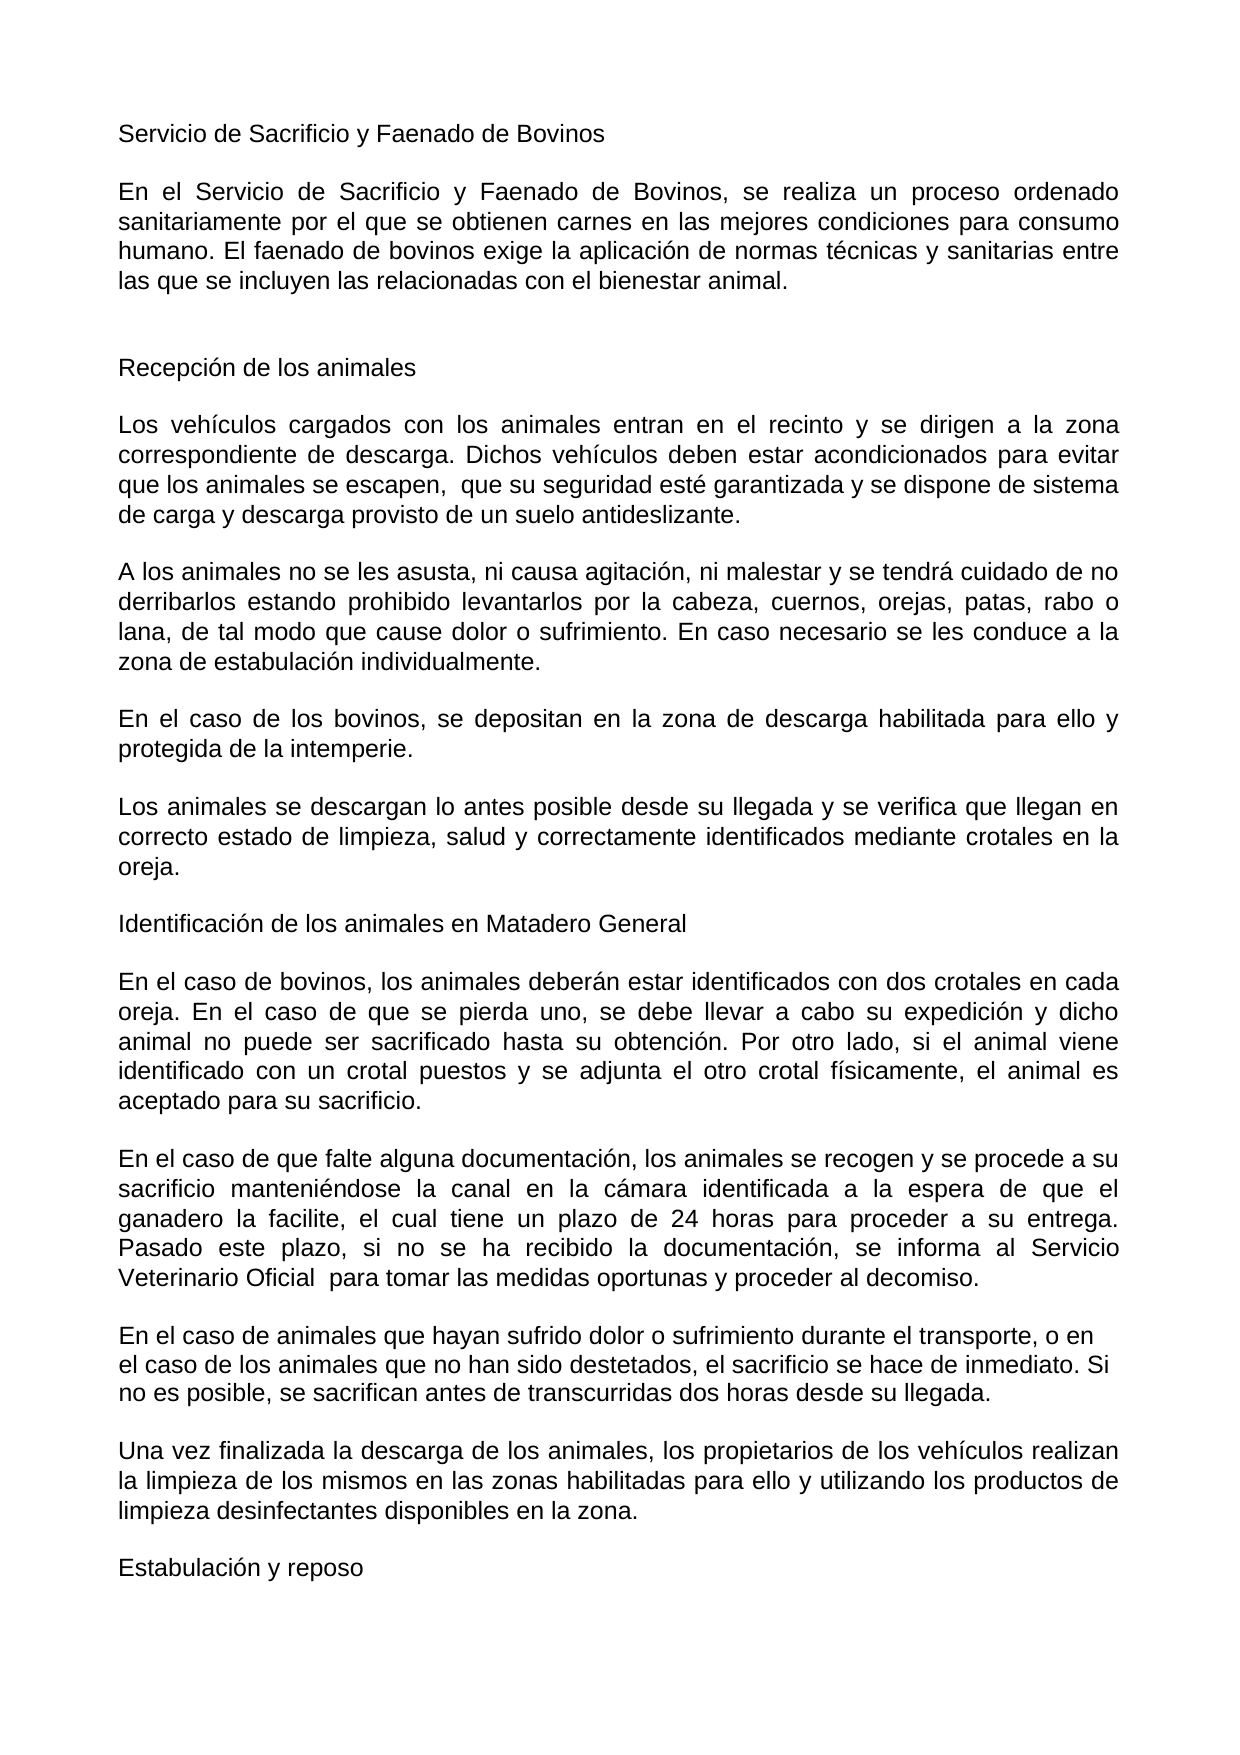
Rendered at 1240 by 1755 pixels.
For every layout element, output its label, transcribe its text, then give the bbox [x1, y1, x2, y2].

text Recepción de los animales [118, 353, 1121, 381]
text En el caso de bovinos, los animales deberán estar identificados con dos crotales en cada oreja. En el caso de que se pierda uno, se debe llevar a cabo su expedición y dicho animal no puede ser sacrificado hasta su obtención. Por otro lado, si el animal viene identificado con un crotal puestos y se adjunta el otro crotal físicamente, el animal es aceptado para su sacrificio. [118, 967, 1121, 1115]
text En el Servicio de Sacrificio y Faenado de Bovinos, se realiza un proceso ordenado sanitariamente por el que se obtienen carnes en las mejores condiciones para consumo humano. El faenado de bovinos exige la aplicación de normas técnicas y sanitarias entre las que se incluyen las relacionadas con el bienestar animal. [118, 177, 1121, 295]
text A los animales no se les asusta, ni causa agitación, ni malestar y se tendrá cuidado de no derribarlos estando prohibido levantarlos por la cabeza, cuernos, orejas, patas, rabo o lana, de tal modo que cause dolor o sufrimiento. En caso necesario se les conduce a la zona de estabulación individualmente. [118, 557, 1121, 676]
text Una vez finalizada la descarga de los animales, los propietarios de los vehículos realizan la limpieza de los mismos en las zonas habilitadas para ello y utilizando los productos de limpieza desinfectantes disponibles en la zona. [118, 1436, 1121, 1524]
text Los animales se descargan lo antes posible desde su llegada y se verifica que llegan en correcto estado de limpieza, salud y correctamente identificados mediante crotales en la oreja. [118, 792, 1121, 880]
text Estabulación y reposo [118, 1553, 1121, 1582]
text En el caso de que falte alguna documentación, los animales se recogen y se procede a su sacrificio manteniéndose la canal en la cámara identificada a la espera de que el ganadero la facilite, el cual tiene un plazo de 24 horas para proceder a su entrega. Pasado este plazo, si no se ha recibido la documentación, se informa al Servicio Veterinario Oficial para tomar las medidas oportunas y proceder al decomiso. [118, 1144, 1121, 1292]
text En el caso de animales que hayan sufrido dolor o sufrimiento durante el transporte, o en el caso de los animales que no han sido destetados, el sacrificio se hace de inmediato. Si no es posible, se sacrifican antes de transcurridas dos horas desde su llegada. [118, 1321, 1121, 1407]
text Los vehículos cargados con los animales entran en el recinto y se dirigen a la zona correspondiente de descarga. Dichos vehículos deben estar acondicionados para evitar que los animales se escapen, que su seguridad esté garantizada y se dispone de sistema de carga y descarga provisto de un suelo antideslizante. [118, 410, 1121, 528]
text Servicio de Sacrificio y Faenado de Bovinos [118, 119, 1121, 148]
text Identificación de los animales en Matadero General [118, 909, 1121, 938]
text En el caso de los bovinos, se depositan en la zona de descarga habilitada para ello y protegida de la intemperie. [118, 704, 1121, 763]
